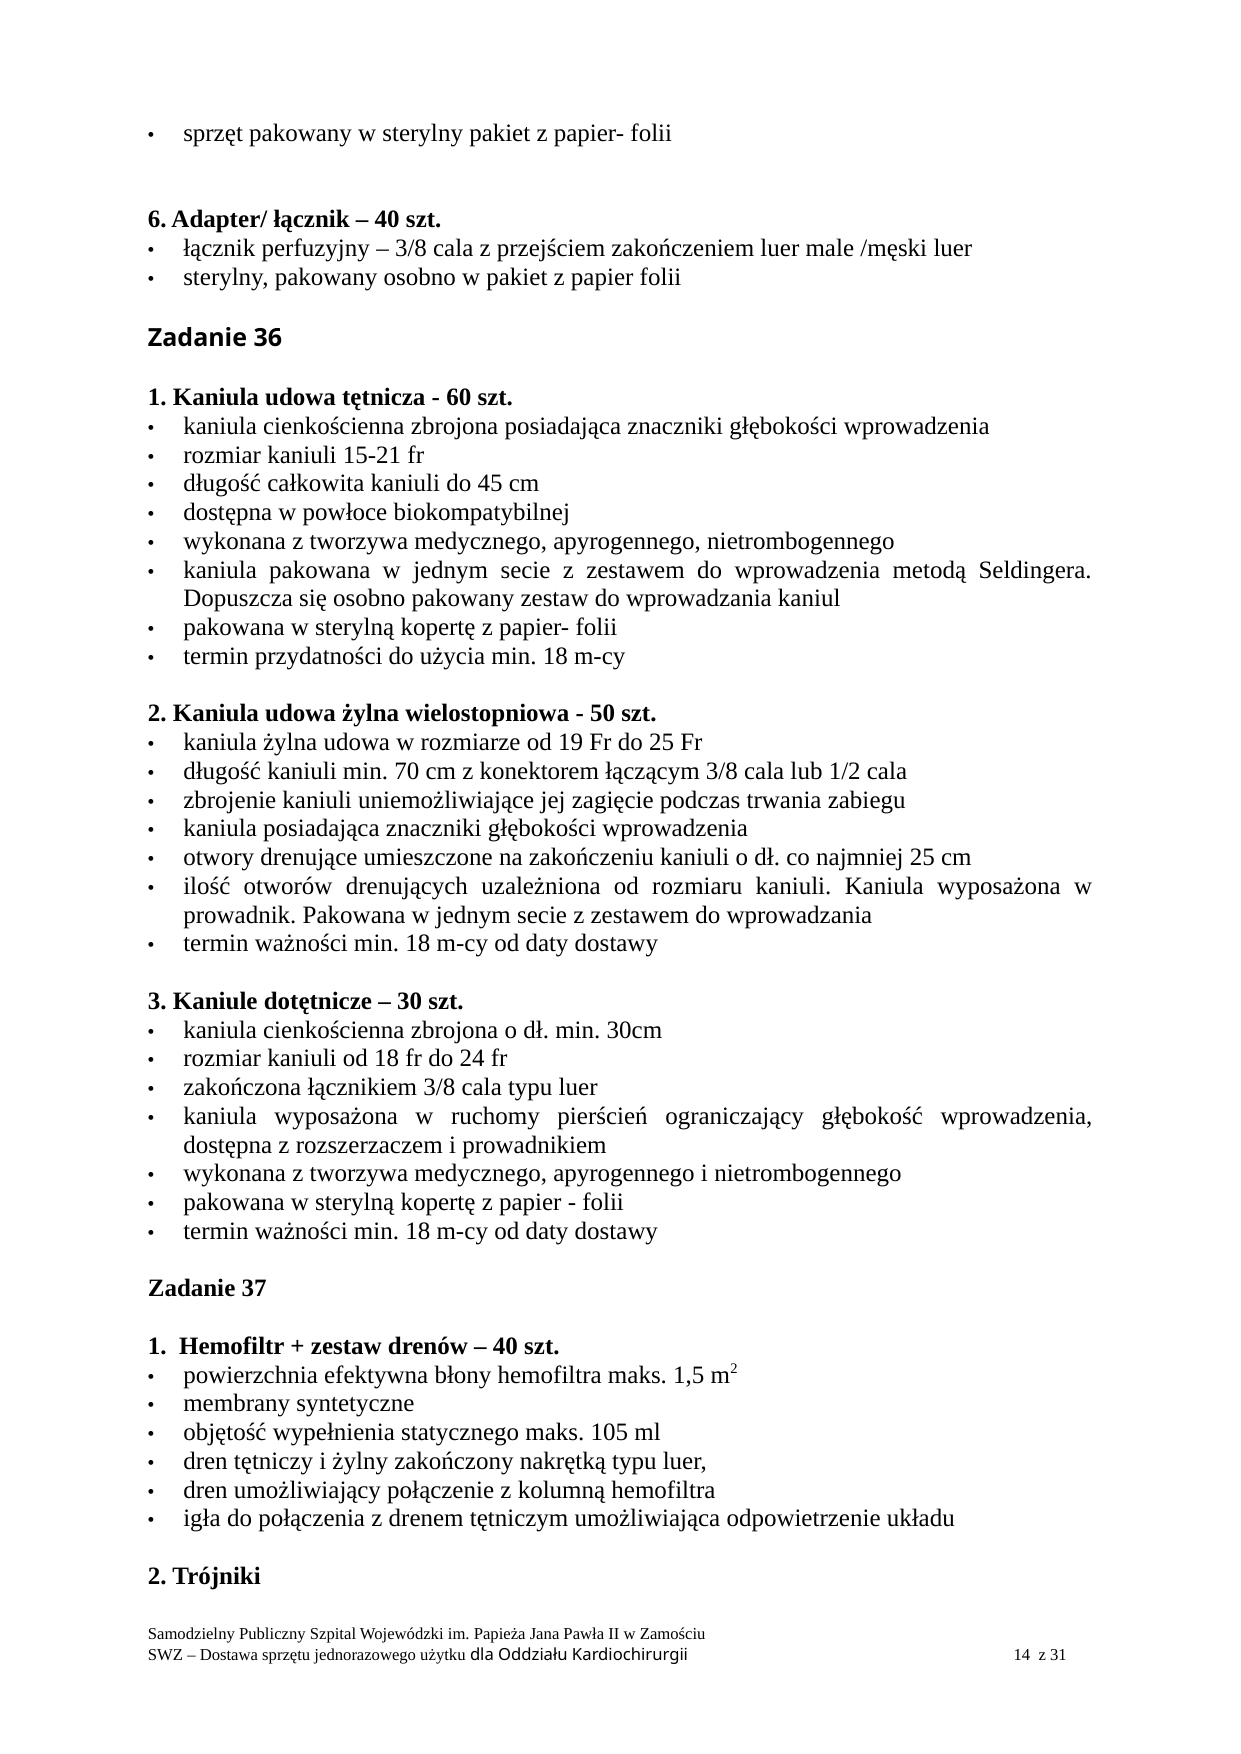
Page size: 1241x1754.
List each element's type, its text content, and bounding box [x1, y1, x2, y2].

list kaniula pakowana w jednym secie z zestawem do wprowadzenia metodą Seldingera. Dopuszcza się osobno pakowany zestaw do wprowadzania kaniul [148, 555, 1093, 612]
list termin ważności min. 18 m-cy od daty dostawy [148, 928, 1093, 957]
list termin ważności min. 18 m-cy od daty dostawy [148, 1216, 1093, 1245]
list igła do połączenia z drenem tętniczym umożliwiająca odpowietrzenie układu [148, 1503, 1093, 1532]
list kaniula posiadająca znaczniki głębokości wprowadzenia [148, 813, 1093, 842]
list ilość otworów drenujących uzależniona od rozmiaru kaniuli. Kaniula wyposażona w prowadnik. Pakowana w jednym secie z zestawem do wprowadzania [148, 871, 1093, 928]
list rozmiar kaniuli 15-21 fr [148, 440, 1093, 468]
list kaniula cienkościenna zbrojona o dł. min. 30cm [148, 1015, 1093, 1043]
list kaniula żylna udowa w rozmiarze od 19 Fr do 25 Fr [148, 727, 1093, 756]
text Zadanie 36 [148, 319, 1093, 353]
text 2. Trójniki [148, 1561, 1093, 1590]
text 3. Kaniule dotętnicze – 30 szt. [148, 986, 1093, 1015]
text 1. Kaniula udowa tętnicza - 60 szt. [148, 382, 1093, 411]
list rozmiar kaniuli od 18 fr do 24 fr [148, 1043, 1093, 1072]
list pakowana w sterylną kopertę z papier - folii [148, 1187, 1093, 1216]
text 2. Kaniula udowa żylna wielostopniowa - 50 szt. [148, 698, 1093, 727]
list zbrojenie kaniuli uniemożliwiające jej zagięcie podczas trwania zabiegu [148, 785, 1093, 813]
list kaniula wyposażona w ruchomy pierścień ograniczający głębokość wprowadzenia, dostępna z rozszerzaczem i prowadnikiem [148, 1101, 1093, 1158]
list pakowana w sterylną kopertę z papier- folii [148, 612, 1093, 641]
list termin przydatności do użycia min. 18 m-cy [148, 641, 1093, 670]
list długość kaniuli min. 70 cm z konektorem łączącym 3/8 cala lub 1/2 cala [148, 756, 1093, 785]
text 6. Adapter/ łącznik – 40 szt. [148, 204, 1093, 233]
list membrany syntetyczne [148, 1388, 1093, 1417]
list wykonana z tworzywa medycznego, apyrogennego, nietrombogennego [148, 526, 1093, 555]
list powierzchnia efektywna błony hemofiltra maks. 1,5 m2 [148, 1360, 1093, 1388]
list wykonana z tworzywa medycznego, apyrogennego i nietrombogennego [148, 1158, 1093, 1187]
list sprzęt pakowany w sterylny pakiet z papier- folii [148, 118, 1093, 147]
list łącznik perfuzyjny – 3/8 cala z przejściem zakończeniem luer male /męski luer [148, 233, 1093, 262]
list zakończona łącznikiem 3/8 cala typu luer [148, 1072, 1093, 1101]
list kaniula cienkościenna zbrojona posiadająca znaczniki głębokości wprowadzenia [148, 411, 1093, 440]
list dren tętniczy i żylny zakończony nakrętką typu luer, [148, 1446, 1093, 1475]
text Zadanie 37 [148, 1273, 1093, 1302]
list objętość wypełnienia statycznego maks. 105 ml [148, 1417, 1093, 1446]
text 1. Hemofiltr + zestaw drenów – 40 szt. [148, 1331, 1093, 1360]
list długość całkowita kaniuli do 45 cm [148, 468, 1093, 497]
list otwory drenujące umieszczone na zakończeniu kaniuli o dł. co najmniej 25 cm [148, 842, 1093, 871]
list dostępna w powłoce biokompatybilnej [148, 497, 1093, 526]
list sterylny, pakowany osobno w pakiet z papier folii [148, 262, 1093, 291]
list dren umożliwiający połączenie z kolumną hemofiltra [148, 1475, 1093, 1503]
